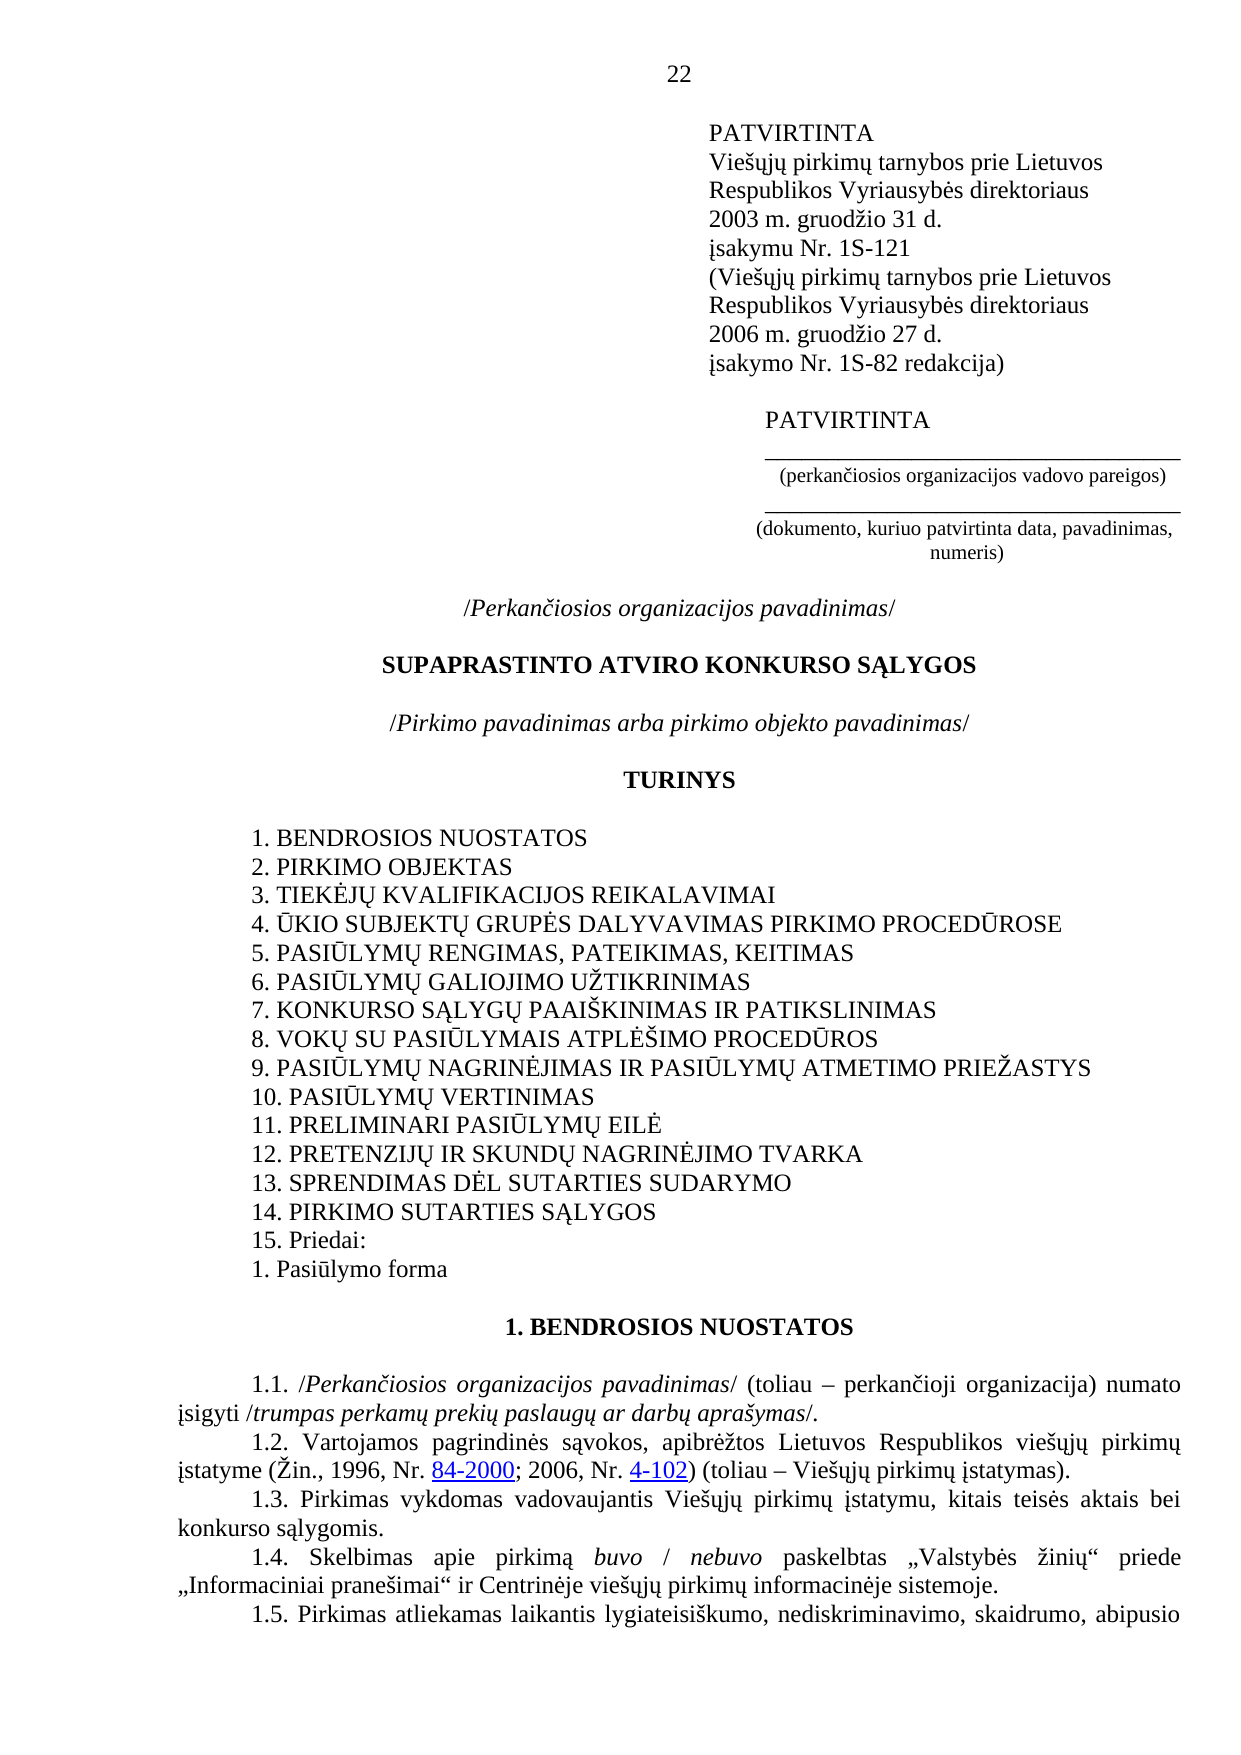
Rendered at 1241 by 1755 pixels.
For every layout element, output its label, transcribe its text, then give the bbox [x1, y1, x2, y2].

text PATVIRTINTA [709, 118, 1181, 147]
text įsakymo Nr. 1S-82 redakcija) [177, 348, 1181, 377]
text Respublikos Vyriausybės direktoriaus [177, 176, 1181, 204]
text Respublikos Vyriausybės direktoriaus [177, 291, 1181, 319]
text 1. Pasiūlymo forma [177, 1254, 1181, 1283]
text 11. PRELIMINARI PASIŪLYMŲ EILĖ [177, 1110, 1181, 1139]
text /Perkančiosios organizacijos pavadinimas/ [177, 593, 1181, 622]
text 1. BENDROSIOS NUOSTATOS [177, 1312, 1181, 1340]
text 1.1. /Perkančiosios organizacijos pavadinimas/ (toliau – perkančioji organizacija) numato įsigyti /trumpas perkamų prekių paslaugų ar darbų aprašymas/. [177, 1369, 1181, 1427]
text PATVIRTINTA [177, 406, 1181, 434]
text 10. PASIŪLYMŲ VERTINIMAS [177, 1082, 1181, 1110]
text 2003 m. gruodžio 31 d. [177, 204, 1181, 233]
text 7. KONKURSO SĄLYGŲ PAAIŠKINIMAS IR PATIKSLINIMAS [177, 995, 1181, 1024]
text 1.2. Vartojamos pagrindinės sąvokos, apibrėžtos Lietuvos Respublikos viešųjų pirkimų įstatyme (Žin., 1996, Nr. 84-2000; 2006, Nr. 4-102) (toliau – Viešųjų pirkimų įstatymas). [177, 1427, 1181, 1484]
text 2006 m. gruodžio 27 d. [177, 319, 1181, 348]
text numeris) [177, 540, 1181, 564]
text 4. ŪKIO SUBJEKTŲ GRUPĖS DALYVAVIMAS PIRKIMO PROCEDŪROSE [177, 909, 1181, 938]
text (perkančiosios organizacijos vadovo pareigos) [177, 463, 1181, 487]
text 14. PIRKIMO SUTARTIES SĄLYGOS [177, 1197, 1181, 1225]
text 5. PASIŪLYMŲ RENGIMAS, PATEIKIMAS, KEITIMAS [177, 938, 1181, 967]
text Viešųjų pirkimų tarnybos prie Lietuvos [177, 147, 1181, 176]
text /Pirkimo pavadinimas arba pirkimo objekto pavadinimas/ [177, 708, 1181, 737]
text 9. PASIŪLYMŲ NAGRINĖJIMAS IR PASIŪLYMŲ ATMETIMO PRIEŽASTYS [177, 1053, 1181, 1082]
text 2. PIRKIMO OBJEKTAS [177, 852, 1181, 880]
text 8. VOKŲ SU PASIŪLYMAIS ATPLĖŠIMO PROCEDŪROS [177, 1024, 1181, 1053]
text (dokumento, kuriuo patvirtinta data, pavadinimas, [177, 516, 1181, 540]
text 1.3. Pirkimas vykdomas vadovaujantis Viešųjų pirkimų įstatymu, kitais teisės aktais bei konkurso sąlygomis. [177, 1484, 1181, 1542]
text 15. Priedai: [177, 1225, 1181, 1254]
text įsakymu Nr. 1S-121 [177, 233, 1181, 262]
text 3. TIEKĖJŲ KVALIFIKACIJOS REIKALAVIMAI [177, 880, 1181, 909]
text 1.5. Pirkimas atliekamas laikantis lygiateisiškumo, nediskriminavimo, skaidrumo, abipusio [177, 1599, 1181, 1628]
text (Viešųjų pirkimų tarnybos prie Lietuvos [177, 262, 1181, 291]
text 6. PASIŪLYMŲ GALIOJIMO UŽTIKRINIMAS [177, 967, 1181, 995]
text 1.4. Skelbimas apie pirkimą buvo / nebuvo paskelbtas „Valstybės žinių“ priede „Informaciniai pranešimai“ ir Centrinėje viešųjų pirkimų informacinėje sistemoje. [177, 1542, 1181, 1599]
text TURINYS [177, 765, 1181, 794]
text 12. PRETENZIJŲ IR SKUNDŲ NAGRINĖJIMO TVARKA [177, 1139, 1181, 1168]
text SUPAPRASTINTO ATVIRO KONKURSO SĄLYGOS [177, 650, 1181, 679]
text 1. BENDROSIOS NUOSTATOS [177, 823, 1181, 852]
text 13. SPRENDIMAS DĖL SUTARTIES SUDARYMO [177, 1168, 1181, 1197]
